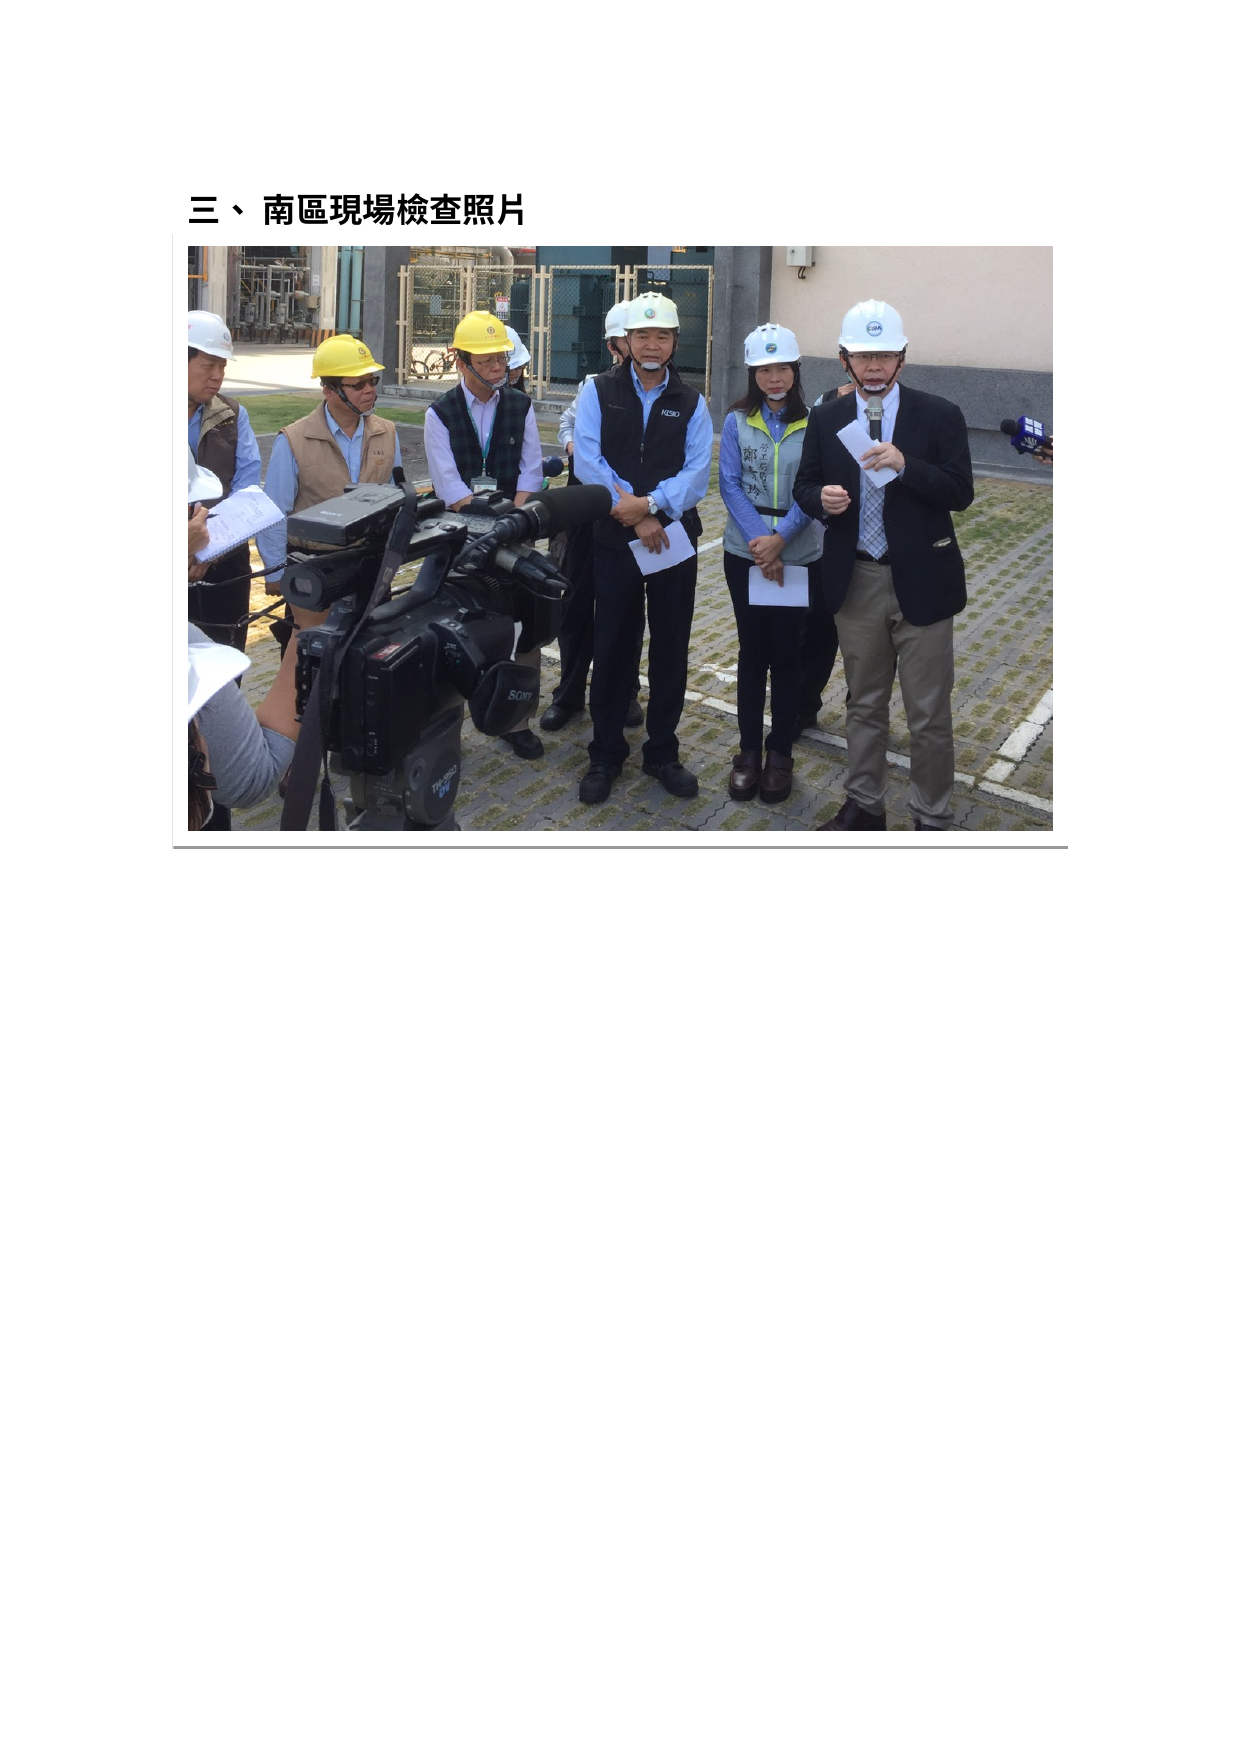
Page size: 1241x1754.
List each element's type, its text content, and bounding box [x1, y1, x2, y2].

list 南區現場檢查照片 [187, 164, 1053, 231]
picture [188, 587, 1053, 831]
